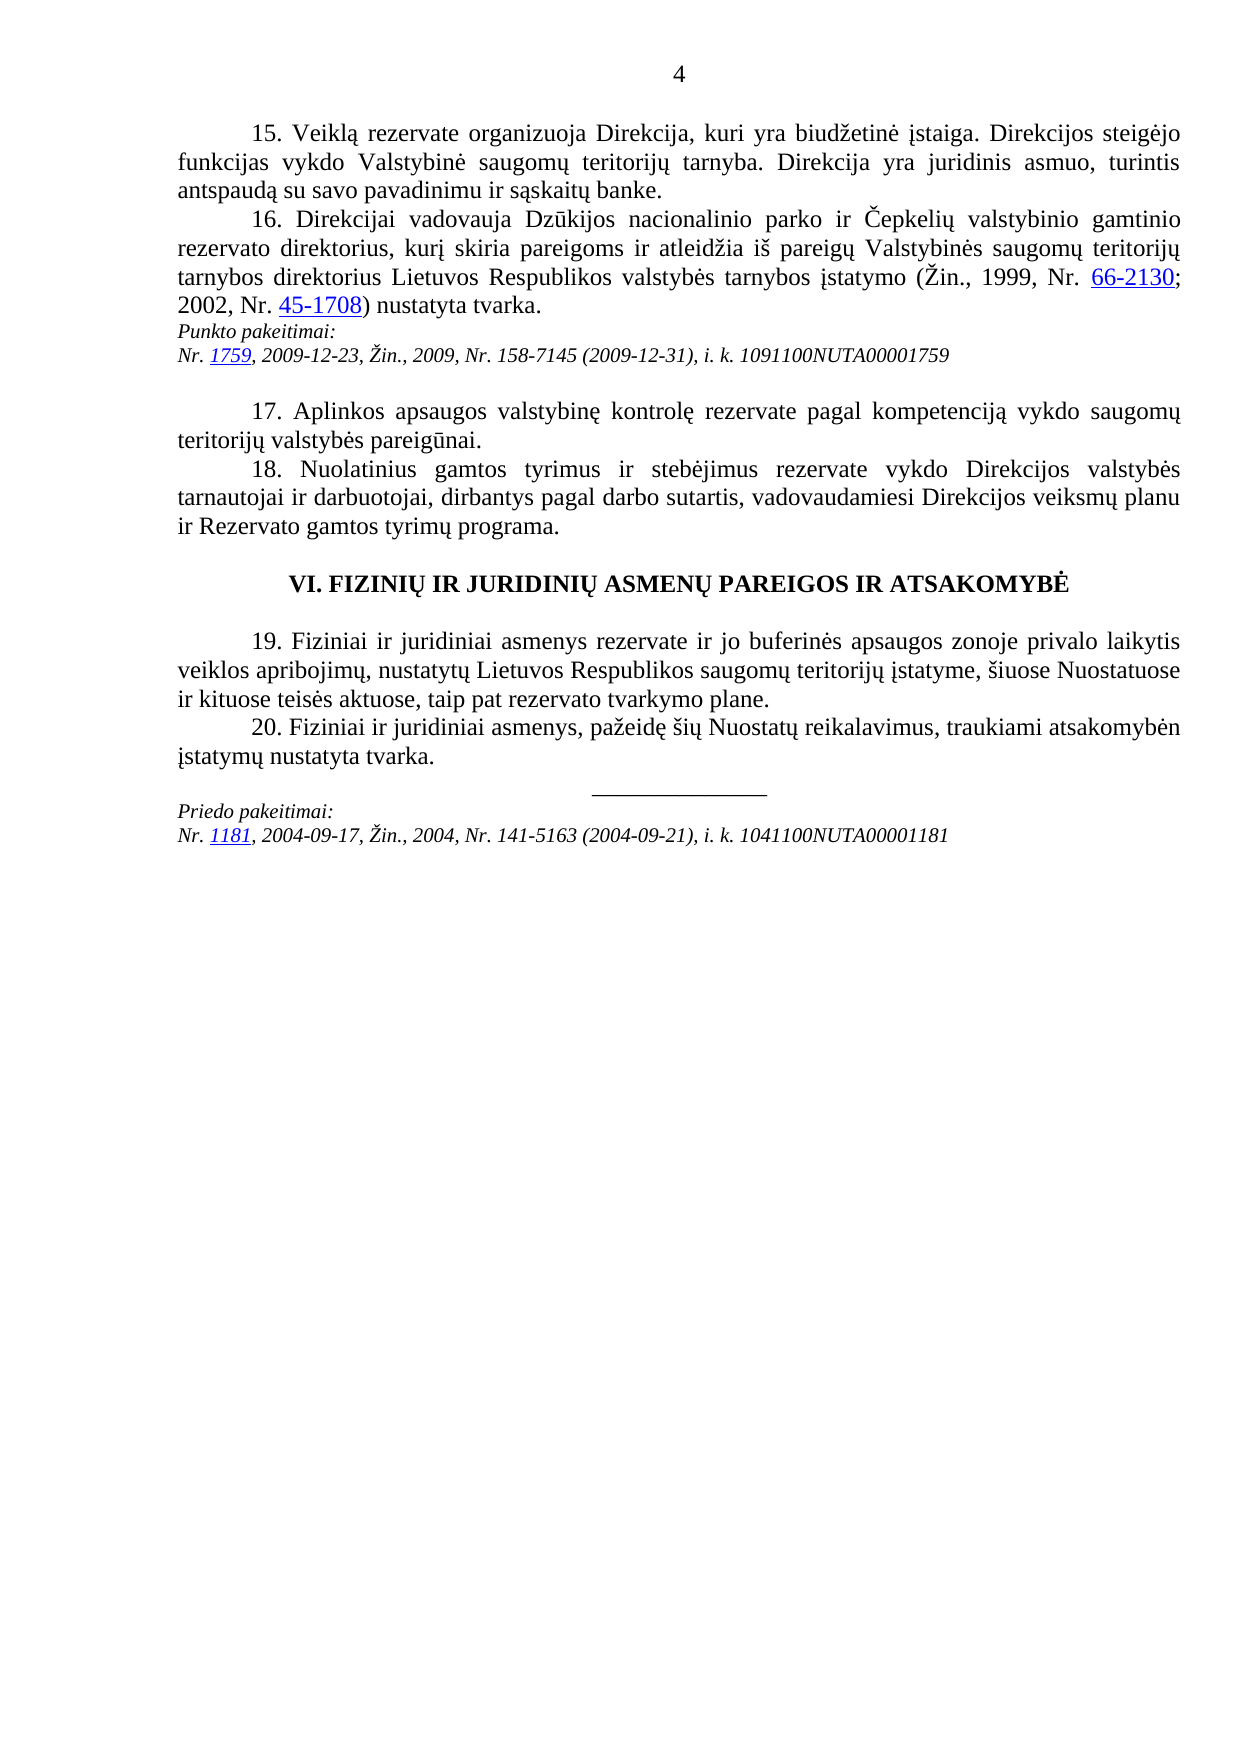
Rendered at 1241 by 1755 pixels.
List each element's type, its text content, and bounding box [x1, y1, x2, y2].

text 17. Aplinkos apsaugos valstybinę kontrolę rezervate pagal kompetenciją vykdo saugomų teritorijų valstybės pareigūnai. [177, 396, 1181, 454]
text 19. Fiziniai ir juridiniai asmenys rezervate ir jo buferinės apsaugos zonoje privalo laikytis veiklos apribojimų, nustatytų Lietuvos Respublikos saugomų teritorijų įstatyme, šiuose Nuostatuose ir kituose teisės aktuose, taip pat rezervato tvarkymo plane. [177, 626, 1181, 712]
text Punkto pakeitimai: [177, 319, 1181, 343]
text Nr. 1759, 2009-12-23, Žin., 2009, Nr. 158-7145 (2009-12-31), i. k. 1091100NUTA00001759 [177, 343, 1181, 367]
text Priedo pakeitimai: [177, 799, 1181, 823]
text VI. FIZINIŲ IR JURIDINIŲ ASMENŲ PAREIGOS IR ATSAKOMYBĖ [177, 569, 1181, 597]
text 16. Direkcijai vadovauja Dzūkijos nacionalinio parko ir Čepkelių valstybinio gamtinio rezervato direktorius, kurį skiria pareigoms ir atleidžia iš pareigų Valstybinės saugomų teritorijų tarnybos direktorius Lietuvos Respublikos valstybės tarnybos įstatymo (Žin., 1999, Nr. 66-2130; 2002, Nr. 45-1708) nustatyta tvarka. [177, 204, 1181, 319]
text 18. Nuolatinius gamtos tyrimus ir stebėjimus rezervate vykdo Direkcijos valstybės tarnautojai ir darbuotojai, dirbantys pagal darbo sutartis, vadovaudamiesi Direkcijos veiksmų planu ir Rezervato gamtos tyrimų programa. [177, 454, 1181, 540]
text 15. Veiklą rezervate organizuoja Direkcija, kuri yra biudžetinė įstaiga. Direkcijos steigėjo funkcijas vykdo Valstybinė saugomų teritorijų tarnyba. Direkcija yra juridinis asmuo, turintis antspaudą su savo pavadinimu ir sąskaitų banke. [177, 118, 1181, 204]
text 20. Fiziniai ir juridiniai asmenys, pažeidę šių Nuostatų reikalavimus, traukiami atsakomybėn įstatymų nustatyta tvarka. [177, 712, 1181, 770]
text Nr. 1181, 2004-09-17, Žin., 2004, Nr. 141-5163 (2004-09-21), i. k. 1041100NUTA00001181 [177, 823, 1181, 847]
text ______________ [177, 770, 1181, 799]
